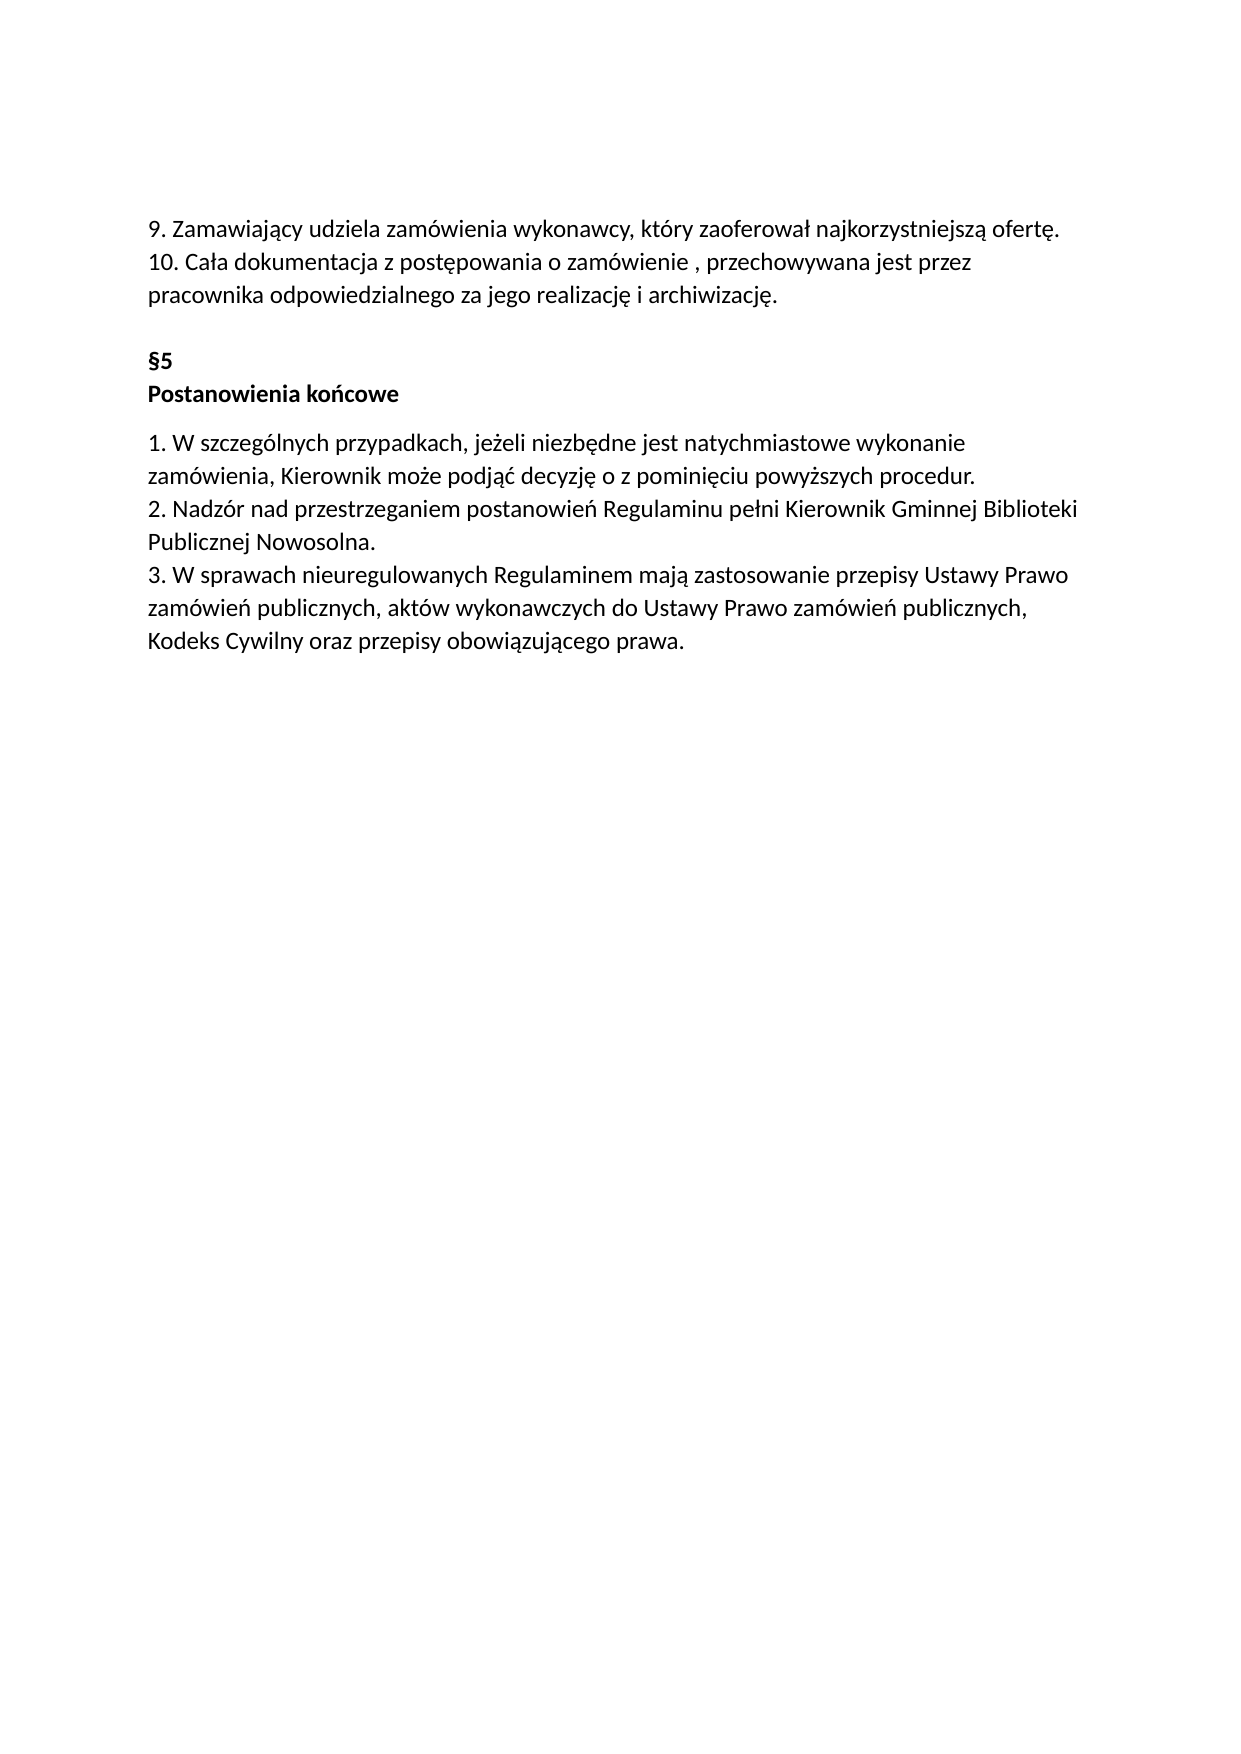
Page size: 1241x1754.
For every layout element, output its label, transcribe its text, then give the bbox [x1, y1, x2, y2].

text 1. W szczególnych przypadkach, jeżeli niezbędne jest natychmiastowe wykonanie zamówienia, Kierownik może podjąć decyzję o z pominięciu powyższych procedur. 2. Nadzór nad przestrzeganiem postanowień Regulaminu pełni Kierownik Gminnej Biblioteki Publicznej Nowosolna. 3. W sprawach nieuregulowanych Regulaminem mają zastosowanie przepisy Ustawy Prawo zamówień publicznych, aktów wykonawczych do Ustawy Prawo zamówień publicznych, Kodeks Cywilny oraz przepisy obowiązującego prawa. [148, 428, 1093, 656]
text 9. Zamawiający udziela zamówienia wykonawcy, który zaoferował najkorzystniejszą ofertę. 10. Cała dokumentacja z postępowania o zamówienie , przechowywana jest przez pracownika odpowiedzialnego za jego realizację i archiwizację. §5 Postanowienia końcowe [148, 148, 1093, 408]
